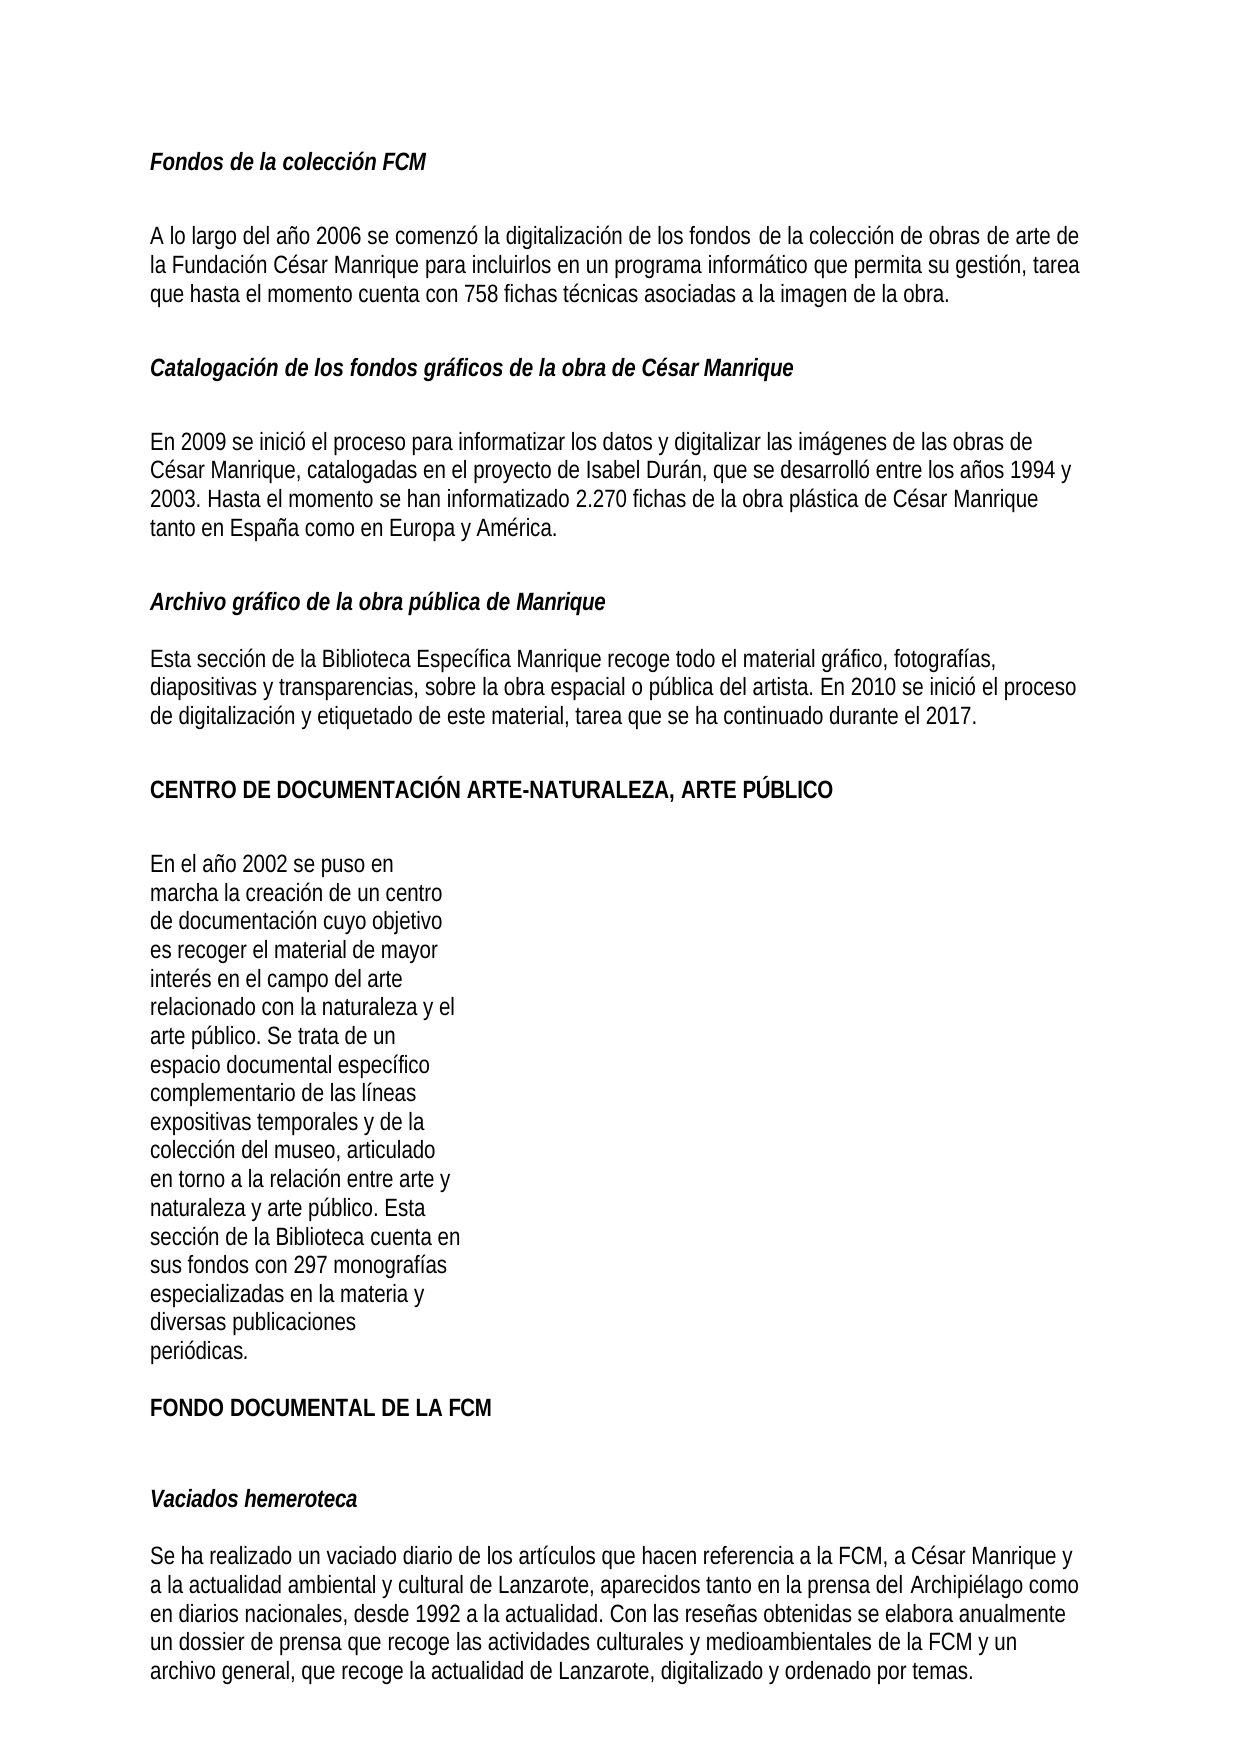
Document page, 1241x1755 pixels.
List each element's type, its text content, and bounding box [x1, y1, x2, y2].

text Esta sección de la Biblioteca Específica Manrique recoge todo el material gráfico, fotografías, diapositivas y transparencias, sobre la obra espacial o pública del artista. En 2010 se inició el proceso de digitalización y etiquetado de este material, tarea que se ha continuado durante el 2017. [150, 644, 1082, 730]
subtitle FONDO DOCUMENTAL DE LA FCM [150, 1393, 1108, 1422]
subtitle CENTRO DE DOCUMENTACIÓN ARTE-NATURALEZA, ARTE PÚBLICO [150, 775, 1108, 804]
subtitle Archivo gráfico de la obra pública de Manrique [150, 587, 1108, 615]
text En el año 2002 se puso en marcha la creación de un centro de documentación cuyo objetivo es recoger el material de mayor interés en el campo del arte relacionado con la naturaleza y el arte público. Se trata de un espacio documental específico complementario de las líneas expositivas temporales y de la colección del museo, articulado en torno a la relación entre arte y naturaleza y arte público. Esta sección de la Biblioteca cuenta en sus fondos con 297 monografías especializadas en la materia y diversas publicaciones periódicas. [150, 849, 461, 1365]
subtitle Fondos de la colección FCM [150, 147, 1108, 176]
subtitle Catalogación de los fondos gráficos de la obra de César Manrique [150, 352, 1108, 381]
text Se ha realizado un vaciado diario de los artículos que hacen referencia a la FCM, a César Manrique y a la actualidad ambiental y cultural de Lanzarote, aparecidos tanto en la prensa del Archipiélago como en diarios nacionales, desde 1992 a la actualidad. Con las reseñas obtenidas se elabora anualmente un dossier de prensa que recoge las actividades culturales y medioambientales de la FCM y un archivo general, que recoge la actualidad de Lanzarote, digitalizado y ordenado por temas. [150, 1541, 1088, 1684]
text En 2009 se inició el proceso para informatizar los datos y digitalizar las imágenes de las obras de César Manrique, catalogadas en el proyecto de Isabel Durán, que se desarrolló entre los años 1994 y 2003. Hasta el momento se han informatizado 2.270 fichas de la obra plástica de César Manrique tanto en España como en Europa y América. [150, 427, 1089, 541]
text A lo largo del año 2006 se comenzó la digitalización de los fondos de la colección de obras de arte de la Fundación César Manrique para incluirlos en un programa informático que permita su gestión, tarea que hasta el momento cuenta con 758 fichas técnicas asociadas a la imagen de la obra. [150, 221, 1080, 307]
subtitle Vaciados hemeroteca [150, 1484, 1108, 1513]
